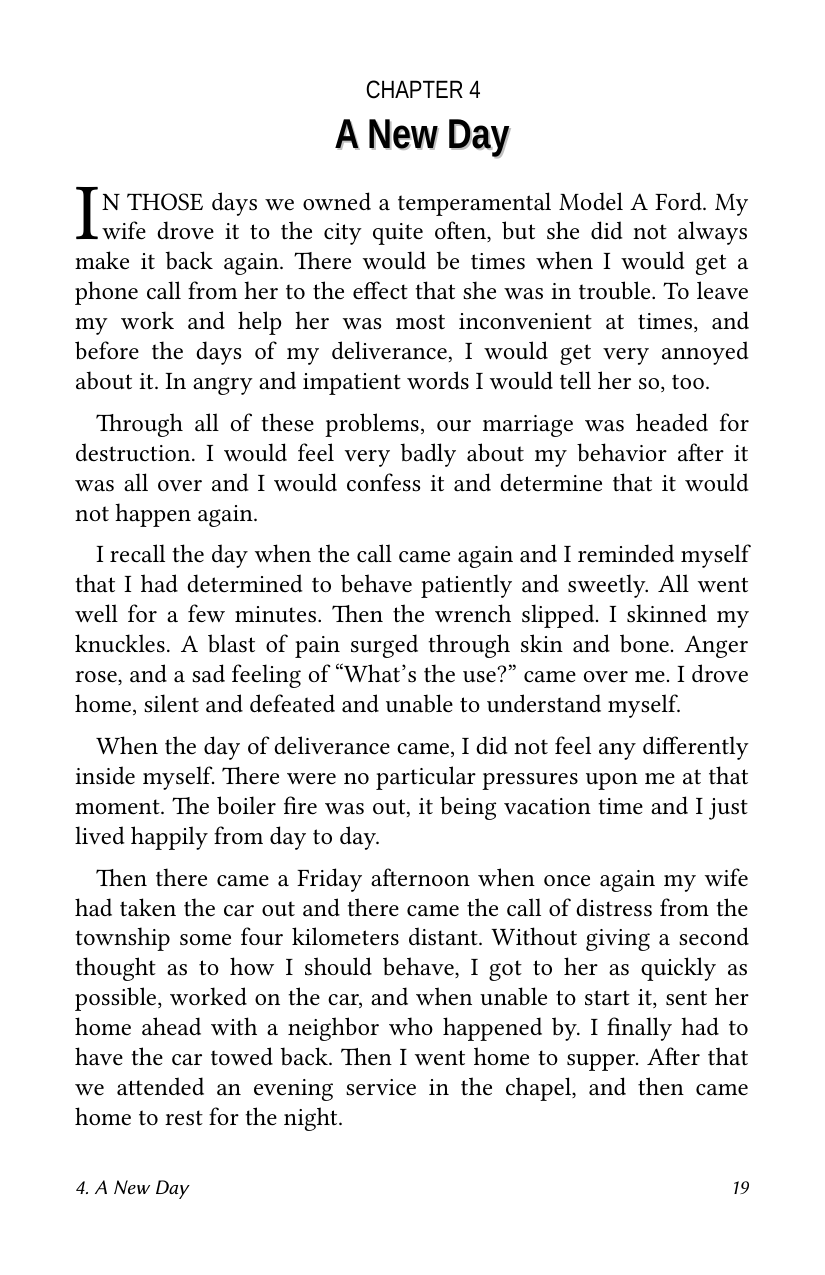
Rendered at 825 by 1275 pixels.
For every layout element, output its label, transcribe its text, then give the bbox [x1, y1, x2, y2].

text IN THOSE days we owned a temperamental Model A Ford. My wife drove it to the city quite often, but she did not always make it back again. There would be times when I would get a phone call from her to the effect that she was in trouble. To leave my work and help her was most inconvenient at times, and before the days of my deliverance, I would get very annoyed about it. In angry and impatient words I would tell her so, too. [75, 187, 750, 395]
subtitle A New Day [75, 110, 750, 157]
text CHAPTER 4 [75, 75, 750, 104]
text Through all of these problems, our marriage was headed for destruction. I would feel very badly about my behavior after it was all over and I would confess it and determine that it would not happen again. [75, 409, 750, 527]
text Then there came a Friday afternoon when once again my wife had taken the car out and there came the call of distress from the township some four kilometers distant. Without giving a second thought as to how I should behave, I got to her as quickly as possible, worked on the car, and when unable to start it, sent her home ahead with a neighbor who happened by. I finally had to have the car towed back. Then I went home to supper. After that we attended an evening service in the chapel, and then came home to rest for the night. [75, 864, 750, 1131]
text I recall the day when the call came again and I reminded myself that I had determined to behave patiently and sweetly. All went well for a few minutes. Then the wrench slipped. I skinned my knuckles. A blast of pain surged through skin and bone. Anger rose, and a sad feeling of “What’s the use?” came over me. I drove home, silent and defeated and unable to understand myself. [75, 541, 750, 718]
text When the day of deliverance came, I did not feel any differently inside myself. There were no particular pressures upon me at that moment. The boiler fire was out, it being vacation time and I just lived happily from day to day. [75, 732, 750, 850]
